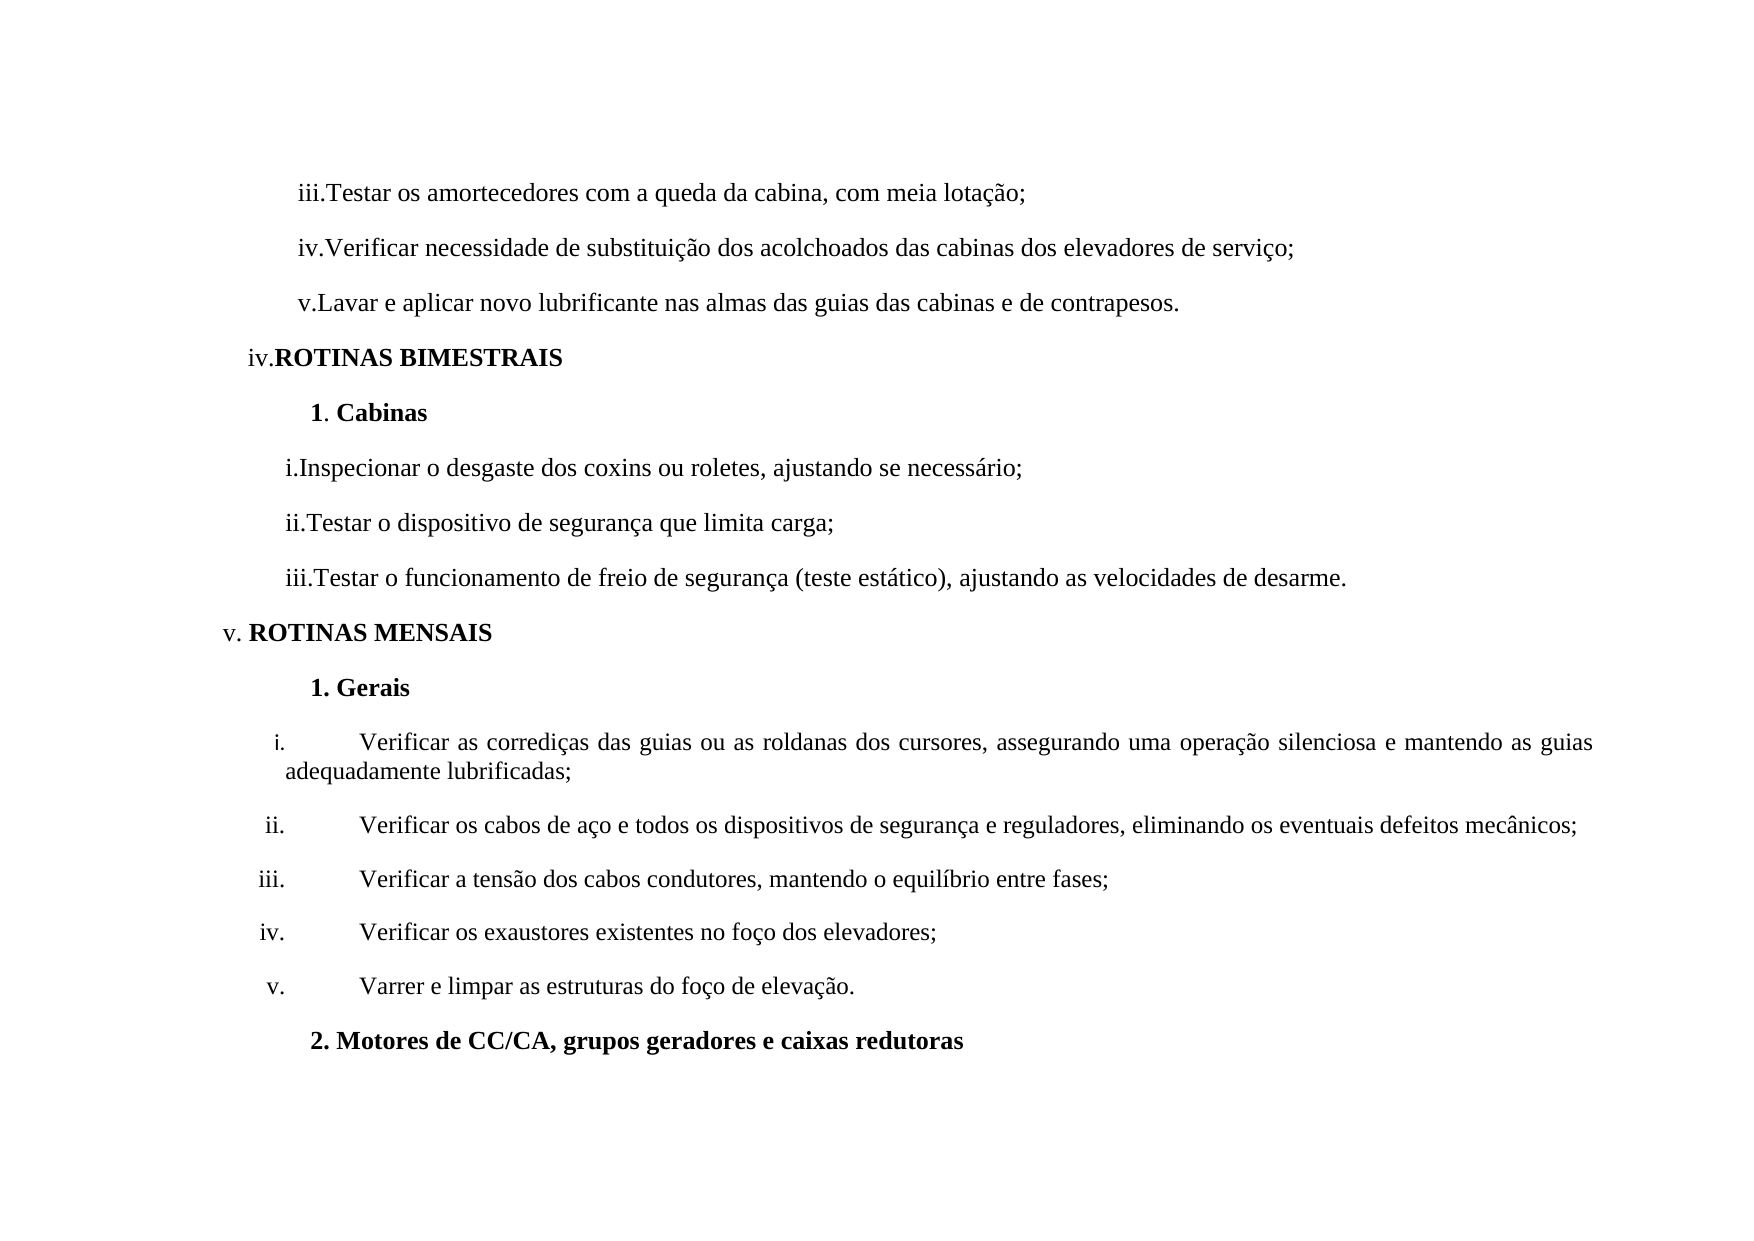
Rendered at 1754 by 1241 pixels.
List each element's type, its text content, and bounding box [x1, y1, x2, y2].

text 2. Motores de CC/CA, grupos geradores e caixas redutoras [310, 1025, 1594, 1055]
text iv.Verificar necessidade de substituição dos acolchoados das cabinas dos elevadores de serviço; [298, 232, 1594, 262]
text ii.Testar o dispositivo de segurança que limita carga; [285, 507, 1594, 537]
text 1. ​Cabinas [310, 397, 1594, 427]
text v.Lavar e aplicar novo lubrificante nas almas das guias das cabinas e de contrapesos. [298, 287, 1594, 317]
text iii.Testar o funcionamento de freio de segurança (teste estático), ajustando as velocidades de desarme. [285, 562, 1594, 592]
text 1. Gerais [310, 672, 1594, 702]
list ​​Verificar as corrediças das guias ou as roldanas dos cursores, assegurando uma operação silenciosa e mantendo as guias adequadamente lubrificadas; [285, 727, 1594, 785]
text v. ROTINAS MENSAIS [223, 617, 1594, 647]
list Varrer e limpar as estruturas do foço de elevação. [285, 971, 1594, 1000]
text iv.ROTINAS BIMESTRAIS [248, 342, 1594, 372]
list Verificar os exaustores existentes no foço dos elevadores; [285, 917, 1594, 946]
text i.​Inspecionar o desgaste dos coxins ou roletes, ajustando se necessário; [285, 452, 1594, 482]
text iii.Testar os amortecedores com a queda da cabina, com meia lotação; [298, 177, 1594, 207]
list Verificar os cabos de aço e todos os dispositivos de segurança e reguladores, eliminando os eventuais defeitos mecânicos; [285, 810, 1594, 839]
list Verificar a tensão dos cabos condutores, mantendo o equilíbrio entre fases; [285, 864, 1594, 892]
